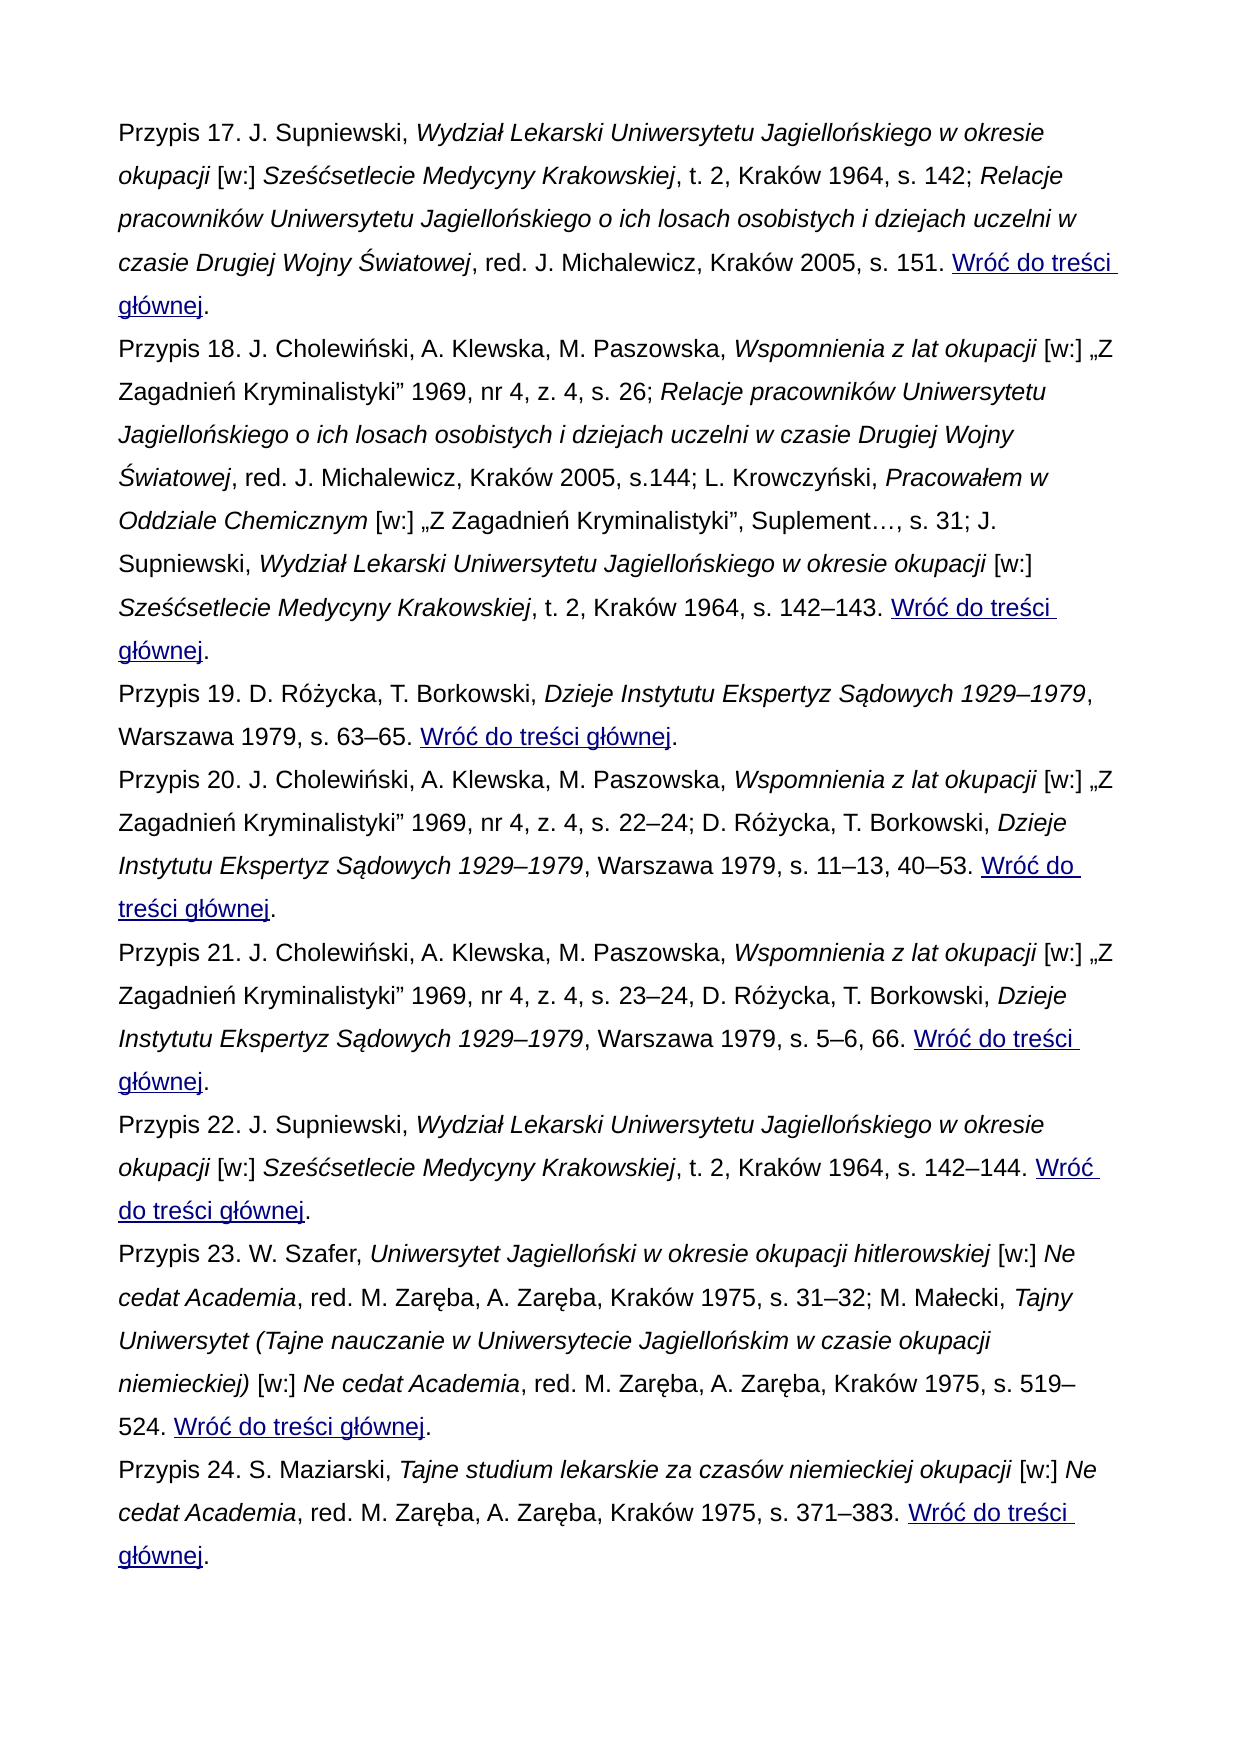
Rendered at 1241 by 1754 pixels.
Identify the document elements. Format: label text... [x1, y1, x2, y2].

text Przypis 18. J. Cholewiński, A. Klewska, M. Paszowska, Wspomnienia z lat okupacji [w:] „Z Zagadnień Kryminalistyki” 1969, nr 4, z. 4, s. 26; Relacje pracowników Uniwersytetu Jagiellońskiego o ich losach osobistych i dziejach uczelni w czasie Drugiej Wojny Światowej, red. J. Michalewicz, Kraków 2005, s.144; L. Krowczyński, Pracowałem w Oddziale Chemicznym [w:] „Z Zagadnień Kryminalistyki”, Suplement…, s. 31; J. Supniewski, Wydział Lekarski Uniwersytetu Jagiellońskiego w okresie okupacji [w:] Sześćsetlecie Medycyny Krakowskiej, t. 2, Kraków 1964, s. 142–143. Wróć do treści głównej. [118, 334, 1122, 664]
text Przypis 23. W. Szafer, Uniwersytet Jagielloński w okresie okupacji hitlerowskiej [w:] Ne cedat Academia, red. M. Zaręba, A. Zaręba, Kraków 1975, s. 31–32; M. Małecki, Tajny Uniwersytet (Tajne nauczanie w Uniwersytecie Jagiellońskim w czasie okupacji niemieckiej) [w:] Ne cedat Academia, red. M. Zaręba, A. Zaręba, Kraków 1975, s. 519–524. Wróć do treści głównej. [118, 1239, 1122, 1441]
text Przypis 17. J. Supniewski, Wydział Lekarski Uniwersytetu Jagiellońskiego w okresie okupacji [w:] Sześćsetlecie Medycyny Krakowskiej, t. 2, Kraków 1964, s. 142; Relacje pracowników Uniwersytetu Jagiellońskiego o ich losach osobistych i dziejach uczelni w czasie Drugiej Wojny Światowej, red. J. Michalewicz, Kraków 2005, s. 151. Wróć do treści głównej. [118, 118, 1122, 319]
text Przypis 24. S. Maziarski, Tajne studium lekarskie za czasów niemieckiej okupacji [w:] Ne cedat Academia, red. M. Zaręba, A. Zaręba, Kraków 1975, s. 371–383. Wróć do treści głównej. [118, 1455, 1122, 1570]
text Przypis 19. D. Różycka, T. Borkowski, Dzieje Instytutu Ekspertyz Sądowych 1929–1979, Warszawa 1979, s. 63–65. Wróć do treści głównej. [118, 679, 1122, 751]
text Przypis 21. J. Cholewiński, A. Klewska, M. Paszowska, Wspomnienia z lat okupacji [w:] „Z Zagadnień Kryminalistyki” 1969, nr 4, z. 4, s. 23–24, D. Różycka, T. Borkowski, Dzieje Instytutu Ekspertyz Sądowych 1929–1979, Warszawa 1979, s. 5–6, 66. Wróć do treści głównej. [118, 937, 1122, 1096]
text Przypis 20. J. Cholewiński, A. Klewska, M. Paszowska, Wspomnienia z lat okupacji [w:] „Z Zagadnień Kryminalistyki” 1969, nr 4, z. 4, s. 22–24; D. Różycka, T. Borkowski, Dzieje Instytutu Ekspertyz Sądowych 1929–1979, Warszawa 1979, s. 11–13, 40–53. Wróć do treści głównej. [118, 765, 1122, 923]
text Przypis 22. J. Supniewski, Wydział Lekarski Uniwersytetu Jagiellońskiego w okresie okupacji [w:] Sześćsetlecie Medycyny Krakowskiej, t. 2, Kraków 1964, s. 142–144. Wróć do treści głównej. [118, 1110, 1122, 1225]
